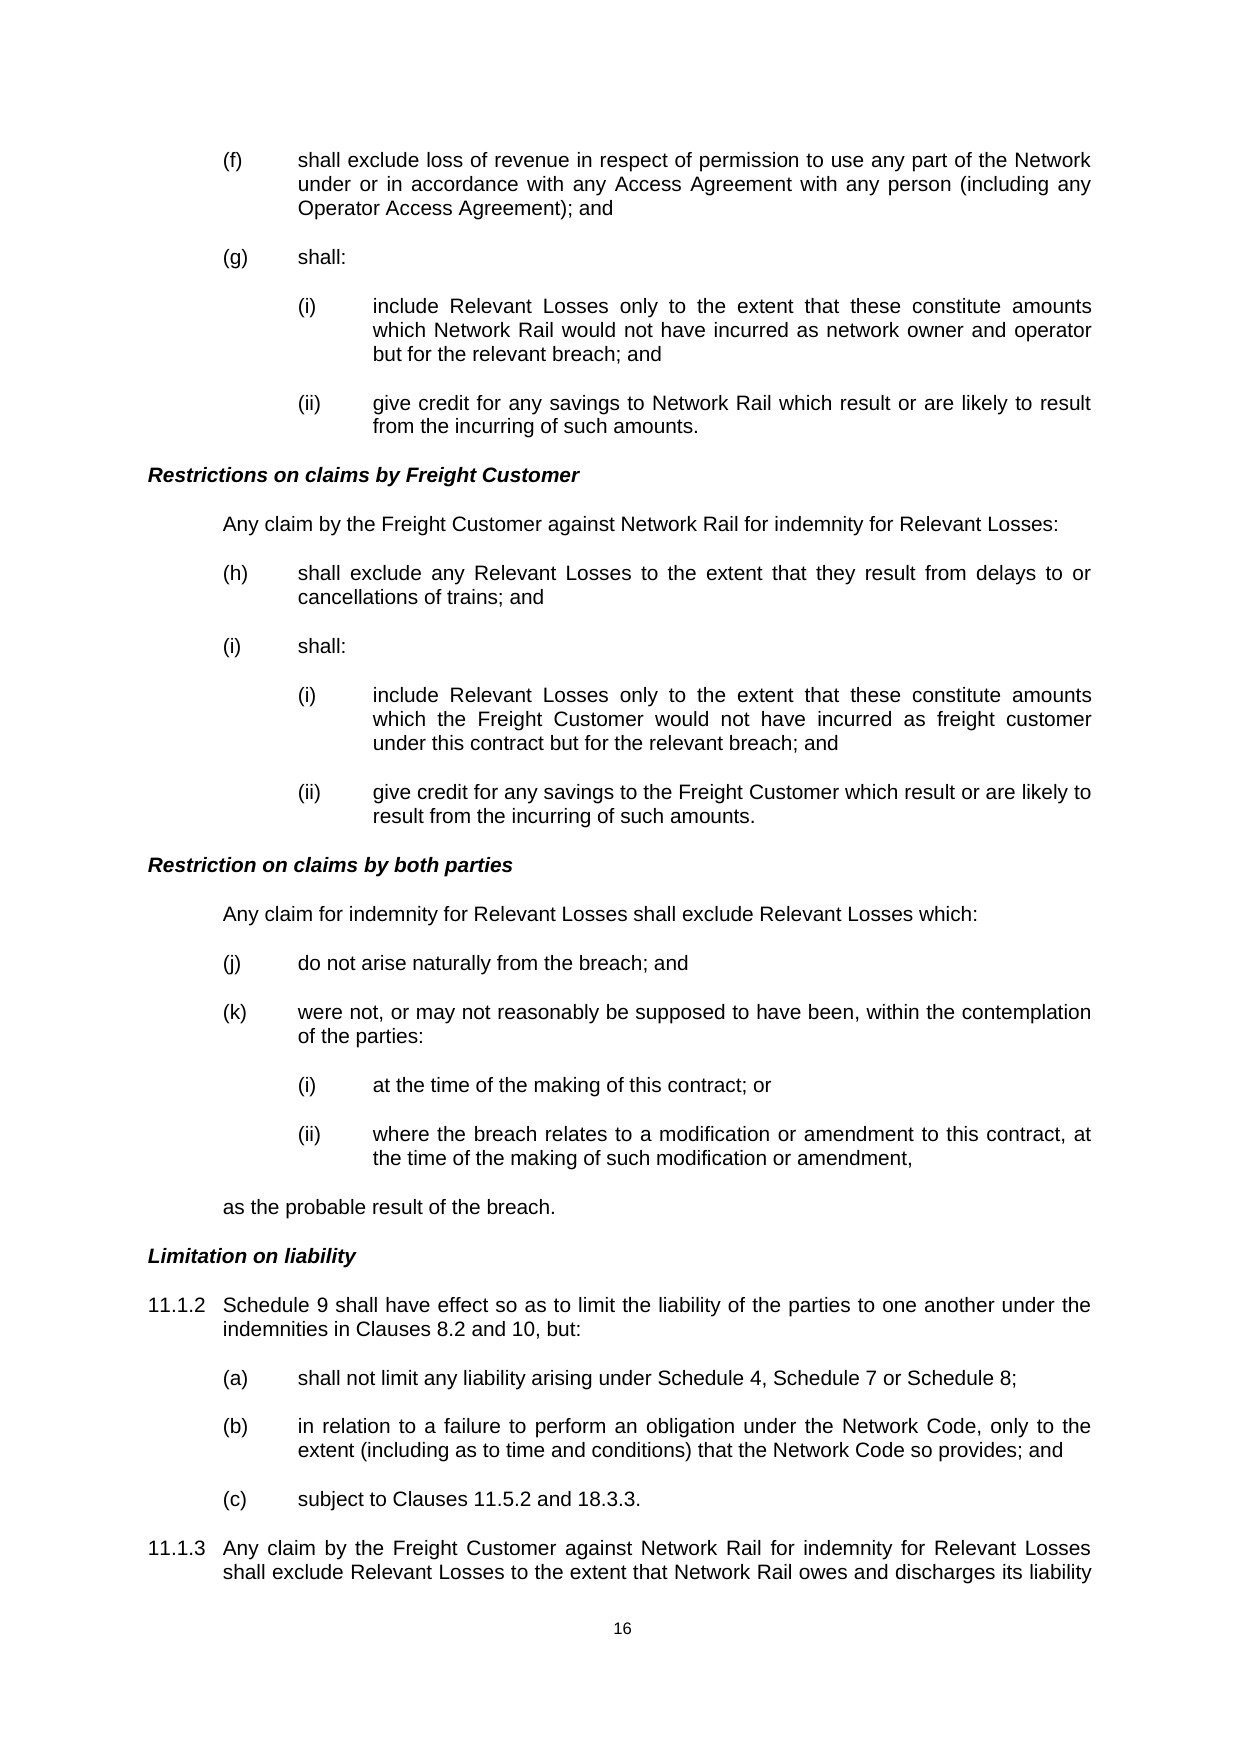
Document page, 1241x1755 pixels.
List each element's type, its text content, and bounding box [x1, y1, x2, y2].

subtitle give credit for any savings to the Freight Customer which result or are likely to result from the incurring of such amounts. [298, 780, 1093, 828]
subtitle shall exclude loss of revenue in respect of permission to use any part of the Network under or in accordance with any Access Agreement with any person (including any Operator Access Agreement); and [223, 148, 1093, 219]
subtitle Limitation on liability [148, 1243, 1093, 1267]
text Any claim for indemnity for Relevant Losses shall exclude Relevant Losses which: [223, 902, 1093, 926]
subtitle do not arise naturally from the breach; and [223, 951, 1093, 975]
subtitle include Relevant Losses only to the extent that these constitute amounts which Network Rail would not have incurred as network owner and operator but for the relevant breach; and [298, 293, 1093, 365]
subtitle shall exclude any Relevant Losses to the extent that they result from delays to or cancellations of trains; and [223, 561, 1093, 609]
subtitle include Relevant Losses only to the extent that these constitute amounts which the Freight Customer would not have incurred as freight customer under this contract but for the relevant breach; and [298, 683, 1093, 755]
subtitle Schedule 9 shall have effect so as to limit the liability of the parties to one another under the indemnities in Clauses 8.2 and 10, but: [148, 1292, 1093, 1340]
text as the probable result of the breach. [223, 1194, 1093, 1218]
subtitle in relation to a failure to perform an obligation under the Network Code, only to the extent (including as to time and conditions) that the Network Code so provides; and [223, 1414, 1093, 1462]
text Any claim by the Freight Customer against Network Rail for indemnity for Relevant Losses: [223, 512, 1093, 536]
subtitle subject to Clauses 11.5.2 and 18.3.3. [223, 1487, 1093, 1511]
subtitle Any claim by the Freight Customer against Network Rail for indemnity for Relevant Losses shall exclude Relevant Losses to the extent that Network Rail owes and discharges its liability [148, 1536, 1093, 1584]
subtitle at the time of the making of this contract; or [298, 1073, 1093, 1097]
subtitle Restrictions on claims by Freight Customer [148, 463, 1093, 487]
subtitle shall: [223, 244, 1093, 268]
subtitle where the breach relates to a modification or amendment to this contract, at the time of the making of such modification or amendment, [298, 1122, 1093, 1169]
subtitle give credit for any savings to Network Rail which result or are likely to result from the incurring of such amounts. [298, 390, 1093, 438]
subtitle Restriction on claims by both parties [148, 853, 1093, 877]
subtitle shall: [223, 634, 1093, 658]
subtitle shall not limit any liability arising under Schedule 4, Schedule 7 or Schedule 8; [223, 1365, 1093, 1389]
subtitle were not, or may not reasonably be supposed to have been, within the contemplation of the parties: [223, 1000, 1093, 1048]
